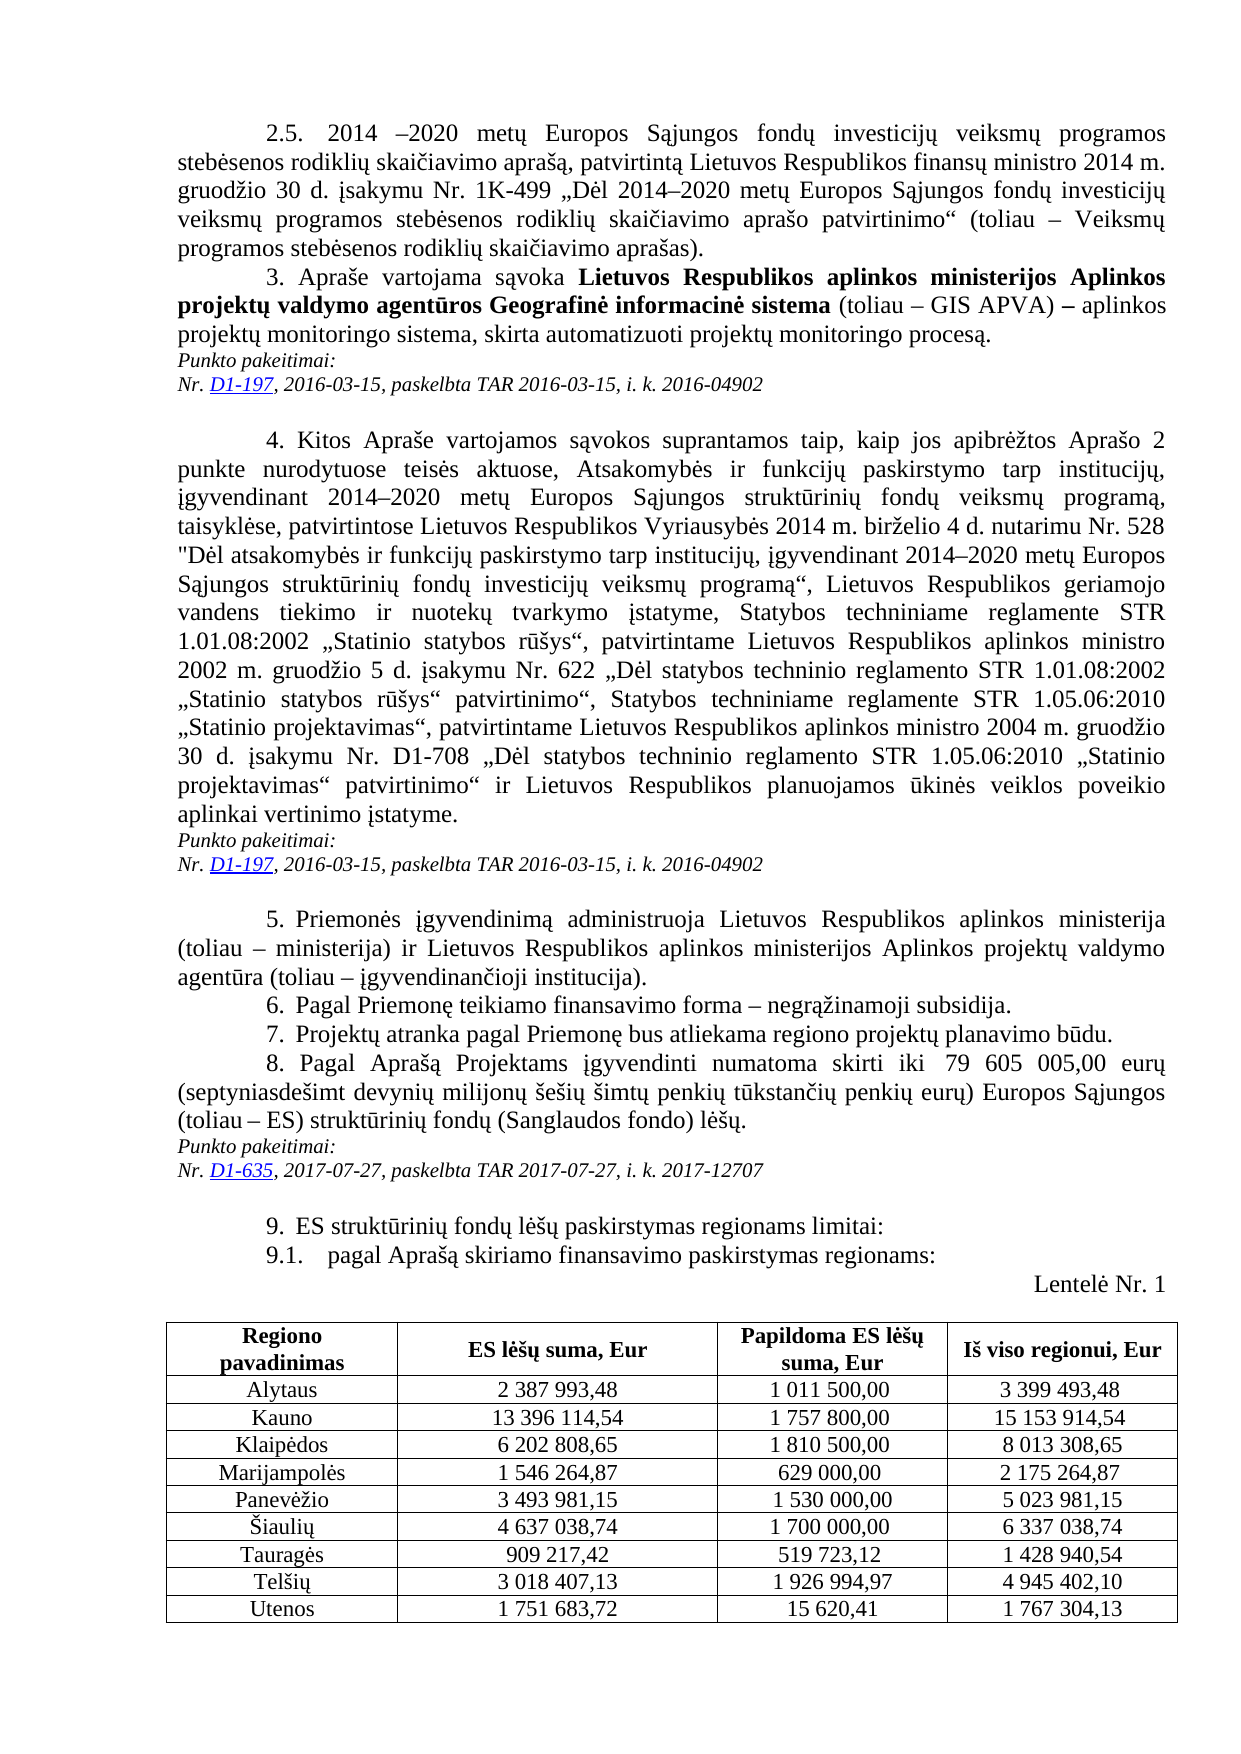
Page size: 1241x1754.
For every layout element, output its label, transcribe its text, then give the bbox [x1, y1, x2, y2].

table_cell 2 387 993,48 [398, 1376, 717, 1403]
table_cell 1 757 800,00 [718, 1404, 947, 1430]
table_cell 5 023 981,15 [948, 1486, 1177, 1512]
table_cell Kauno [167, 1404, 397, 1430]
table_cell 8 013 308,65 [948, 1431, 1177, 1457]
table_cell Tauragės [167, 1541, 397, 1567]
table_cell 1 546 264,87 [398, 1459, 717, 1485]
text Nr. D1-635, 2017-07-27, paskelbta TAR 2017-07-27, i. k. 2017-12707 [177, 1158, 1166, 1182]
table_header Papildoma ES lėšų suma, Eur [718, 1323, 947, 1375]
text 7. Projektų atranka pagal Priemonę bus atliekama regiono projektų planavimo būdu. [177, 1019, 1166, 1048]
text 3. Apraše vartojama sąvoka Lietuvos Respublikos aplinkos ministerijos Aplinkos projektų valdymo agentūros Geografinė informacinė sistema (toliau – GIS APVA) – aplinkos projektų monitoringo sistema, skirta automatizuoti projektų monitoringo procesą. [177, 262, 1166, 348]
table_cell 2 175 264,87 [948, 1459, 1177, 1485]
text 2.5. 2014 –2020 metų Europos Sąjungos fondų investicijų veiksmų programos stebėsenos rodiklių skaičiavimo aprašą, patvirtintą Lietuvos Respublikos finansų ministro 2014 m. gruodžio 30 d. įsakymu Nr. 1K-499 „Dėl 2014–2020 metų Europos Sąjungos fondų investicijų veiksmų programos stebėsenos rodiklių skaičiavimo aprašo patvirtinimo“ (toliau – Veiksmų programos stebėsenos rodiklių skaičiavimo aprašas). [177, 118, 1166, 262]
table_cell 3 493 981,15 [398, 1486, 717, 1512]
text Nr. D1-197, 2016-03-15, paskelbta TAR 2016-03-15, i. k. 2016-04902 [177, 852, 1166, 876]
table_cell Alytaus [167, 1376, 397, 1403]
table_cell 15 620,41 [718, 1596, 947, 1622]
text Nr. D1-197, 2016-03-15, paskelbta TAR 2016-03-15, i. k. 2016-04902 [177, 372, 1166, 396]
table_cell 1 530 000,00 [718, 1486, 947, 1512]
table_cell 1 700 000,00 [718, 1513, 947, 1540]
table_cell 6 202 808,65 [398, 1431, 717, 1457]
table_cell 629 000,00 [718, 1459, 947, 1485]
text 6. Pagal Priemonę teikiamo finansavimo forma – negrąžinamoji subsidija. [177, 991, 1166, 1019]
text Lentelė Nr. 1 [266, 1269, 1166, 1297]
text Punkto pakeitimai: [177, 827, 1166, 852]
text 5. Priemonės įgyvendinimą administruoja Lietuvos Respublikos aplinkos ministerija (toliau – ministerija) ir Lietuvos Respublikos aplinkos ministerijos Aplinkos projektų valdymo agentūra (toliau – įgyvendinančioji institucija). [177, 904, 1166, 991]
table_cell 13 396 114,54 [398, 1404, 717, 1430]
table_cell 6 337 038,74 [948, 1513, 1177, 1540]
table_cell Marijampolės [167, 1459, 397, 1485]
table_cell Telšių [167, 1568, 397, 1594]
table_header Regiono pavadinimas [167, 1323, 397, 1375]
table_cell 1 926 994,97 [718, 1568, 947, 1594]
table_cell 1 810 500,00 [718, 1431, 947, 1457]
table_cell 1 751 683,72 [398, 1596, 717, 1622]
table_cell 3 399 493,48 [948, 1376, 1177, 1403]
table_cell Utenos [167, 1596, 397, 1622]
table_cell 1 428 940,54 [948, 1541, 1177, 1567]
table_cell Klaipėdos [167, 1431, 397, 1457]
text Punkto pakeitimai: [177, 1134, 1166, 1158]
table_cell 4 637 038,74 [398, 1513, 717, 1540]
table_cell 4 945 402,10 [948, 1568, 1177, 1594]
table_cell 519 723,12 [718, 1541, 947, 1567]
table_cell Šiaulių [167, 1513, 397, 1540]
text 8. Pagal Aprašą Projektams įgyvendinti numatoma skirti iki 79 605 005,00 eurų (septyniasdešimt devynių milijonų šešių šimtų penkių tūkstančių penkių eurų) Europos Sąjungos (toliau – ES) struktūrinių fondų (Sanglaudos fondo) lėšų. [177, 1048, 1166, 1134]
table_cell 1 011 500,00 [718, 1376, 947, 1403]
text 9.1. pagal Aprašą skiriamo finansavimo paskirstymas regionams: [177, 1240, 1166, 1269]
table_header ES lėšų suma, Eur [398, 1323, 717, 1375]
table_cell 3 018 407,13 [398, 1568, 717, 1594]
table_cell 909 217,42 [398, 1541, 717, 1567]
text 9. ES struktūrinių fondų lėšų paskirstymas regionams limitai: [177, 1211, 1166, 1240]
table_cell Panevėžio [167, 1486, 397, 1512]
table_header Iš viso regionui, Eur [948, 1323, 1177, 1375]
text 4. Kitos Apraše vartojamos sąvokos suprantamos taip, kaip jos apibrėžtos Aprašo 2 punkte nurodytuose teisės aktuose, Atsakomybės ir funkcijų paskirstymo tarp institucijų, įgyvendinant 2014–2020 metų Europos Sąjungos struktūrinių fondų veiksmų programą, taisyklėse, patvirtintose Lietuvos Respublikos Vyriausybės 2014 m. birželio 4 d. nutarimu Nr. 528 "Dėl atsakomybės ir funkcijų paskirstymo tarp institucijų, įgyvendinant 2014–2020 metų Europos Sąjungos struktūrinių fondų investicijų veiksmų programą“, Lietuvos Respublikos geriamojo vandens tiekimo ir nuotekų tvarkymo įstatyme, Statybos techniniame reglamente STR 1.01.08:2002 „Statinio statybos rūšys“, patvirtintame Lietuvos Respublikos aplinkos ministro 2002 m. gruodžio 5 d. įsakymu Nr. 622 „Dėl statybos techninio reglamento STR 1.01.08:2002 „Statinio statybos rūšys“ patvirtinimo“, Statybos techniniame reglamente STR 1.05.06:2010 „Statinio projektavimas“, patvirtintame Lietuvos Respublikos aplinkos ministro 2004 m. gruodžio 30 d. įsakymu Nr. D1-708 „Dėl statybos techninio reglamento STR 1.05.06:2010 „Statinio projektavimas“ patvirtinimo“ ir Lietuvos Respublikos planuojamos ūkinės veiklos poveikio aplinkai vertinimo įstatyme. [177, 425, 1166, 827]
table_cell 15 153 914,54 [948, 1404, 1177, 1430]
table_cell 1 767 304,13 [948, 1596, 1177, 1622]
text Punkto pakeitimai: [177, 348, 1166, 372]
